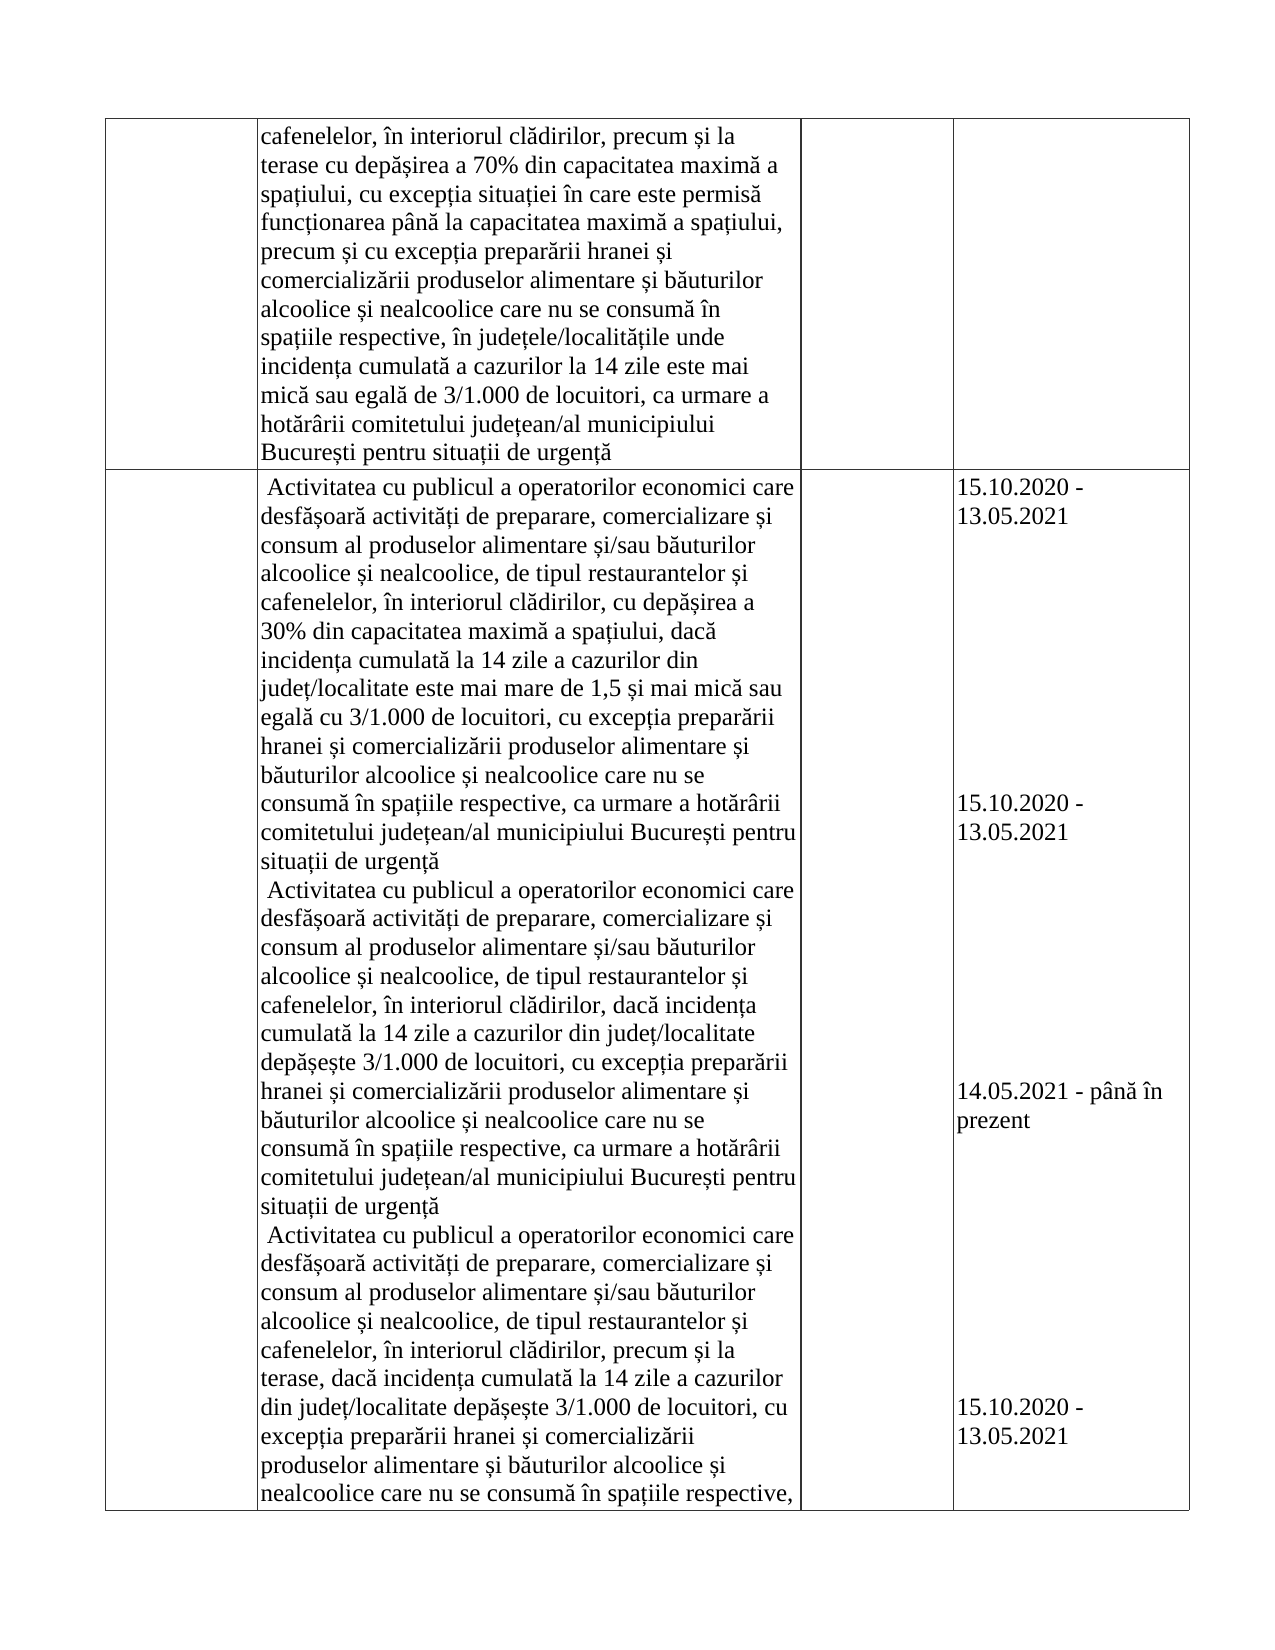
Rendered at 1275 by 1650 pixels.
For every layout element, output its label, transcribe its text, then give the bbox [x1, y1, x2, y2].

table_cell [106, 119, 257, 469]
table_cell 15.10.2020 - 13.05.2021 15.10.2020 - 13.05.2021 14.05.2021 - până în prezent 15.10.2020 - 13.05.2021 [954, 470, 1189, 1510]
table_cell [86, 118, 104, 469]
table_cell  Activitatea cu publicul a operatorilor economici care desfășoară activități de preparare, comercializare și consum al produselor alimentare și/sau băuturilor alcoolice și nealcoolice, de tipul restaurantelor și cafenelelor, în interiorul clădirilor, cu depășirea a 30% din capacitatea maximă a spațiului, dacă incidența cumulată la 14 zile a cazurilor din județ/localitate este mai mare de 1,5 și mai mică sau egală cu 3/1.000 de locuitori, cu excepția preparării hranei și comercializării produselor alimentare și băuturilor alcoolice și nealcoolice care nu se consumă în spațiile respective, ca urmare a hotărârii comitetului județean/al municipiului București pentru situații de urgență  Activitatea cu publicul a operatorilor economici care desfășoară activități de preparare, comercializare și consum al produselor alimentare și/sau băuturilor alcoolice și nealcoolice, de tipul restaurantelor și cafenelelor, în interiorul clădirilor, dacă incidența cumulată la 14 zile a cazurilor din județ/localitate depășește 3/1.000 de locuitori, cu excepția preparării hranei și comercializării produselor alimentare și băuturilor alcoolice și nealcoolice care nu se consumă în spațiile respective, ca urmare a hotărârii comitetului județean/al municipiului București pentru situații de urgență  Activitatea cu publicul a operatorilor economici care desfășoară activități de preparare, comercializare și consum al produselor alimentare și/sau băuturilor alcoolice și nealcoolice, de tipul restaurantelor și cafenelelor, în interiorul clădirilor, precum și la terase, dacă incidența cumulată la 14 zile a cazurilor din județ/localitate depășește 3/1.000 de locuitori, cu excepția preparării hranei și comercializării produselor alimentare și băuturilor alcoolice și nealcoolice care nu se consumă în spațiile respective, [258, 470, 800, 1510]
table_cell [954, 119, 1189, 469]
table_cell [106, 470, 257, 1510]
table_cell [86, 469, 104, 1510]
table_cell cafenelelor, în interiorul clădirilor, precum și la terase cu depășirea a 70% din capacitatea maximă a spațiului, cu excepția situației în care este permisă funcționarea până la capacitatea maximă a spațiului, precum și cu excepția preparării hranei și comercializării produselor alimentare și băuturilor alcoolice și nealcoolice care nu se consumă în spațiile respective, în județele/localitățile unde incidența cumulată a cazurilor la 14 zile este mai mică sau egală de 3/1.000 de locuitori, ca urmare a hotărârii comitetului județean/al municipiului București pentru situații de urgență [258, 119, 800, 469]
table_cell [802, 119, 953, 469]
table_cell [802, 470, 953, 1510]
